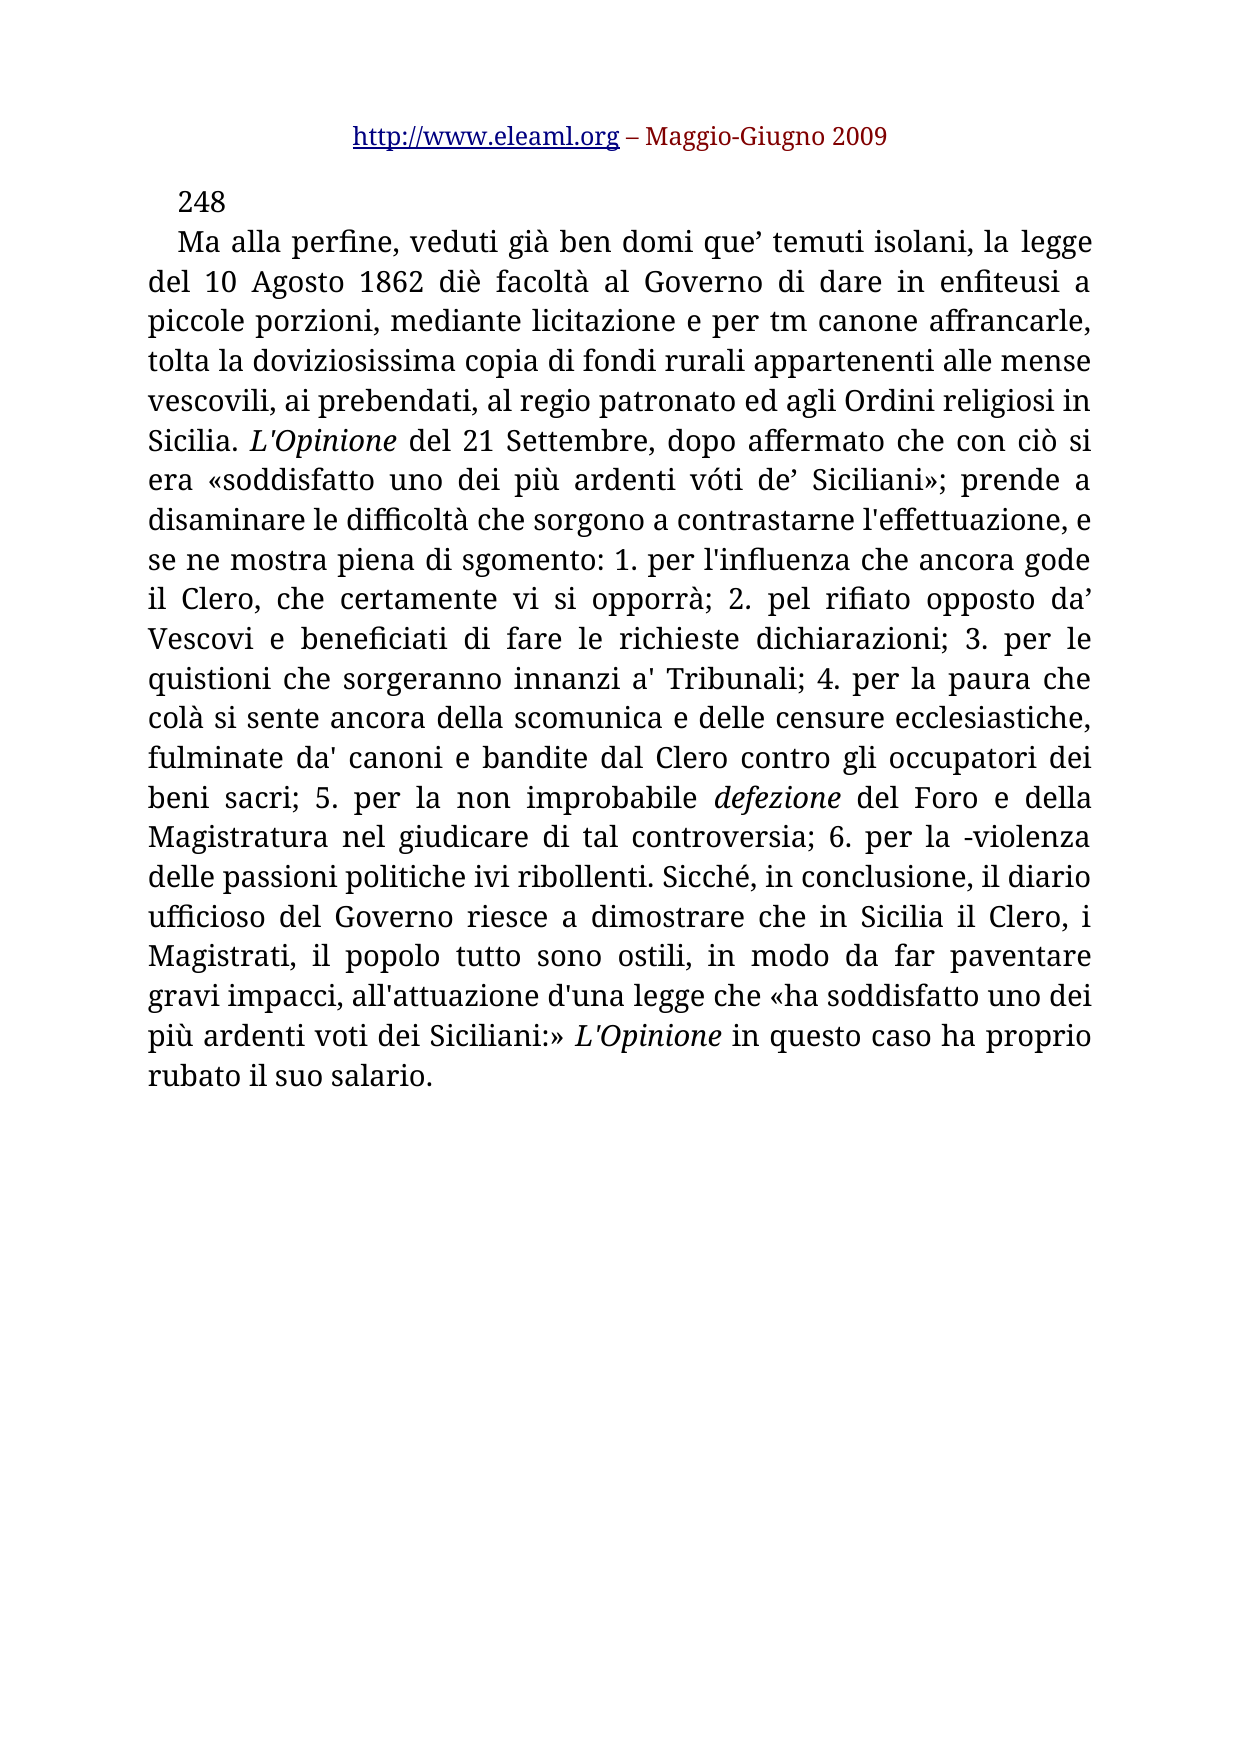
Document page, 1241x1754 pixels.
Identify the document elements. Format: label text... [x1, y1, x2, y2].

text Ma alla perfine, veduti già ben domi que’ temuti isolani, la legge del 10 Agosto 1862 diè facoltà al Governo di dare in enfiteusi a piccole porzioni, mediante licitazione e per tm canone affrancarle, tolta la doviziosissima copia di fondi rurali appartenenti alle mense vescovili, ai prebendati, al regio patronato ed agli Ordini religiosi in Sicilia. L'Opinione del 21 Settembre, dopo affermato che con ciò si era «soddisfatto uno dei più ardenti vóti de’ Siciliani»; prende a disaminare le difficoltà che sorgono a contrastarne l'effettuazione, e se ne mostra piena di sgomento: 1. per l'influenza che ancora gode il Clero, che certamente vi si opporrà; 2. pel rifiato opposto da’ Vescovi e beneficiati di fare le richieste dichiarazioni; 3. per le quistioni che sorgeranno innanzi a' Tribunali; 4. per la paura che colà si sente ancora della scomunica e delle censure ecclesiastiche, fulminate da' canoni e bandite dal Clero contro gli occupatori dei beni sacri; 5. per la non improbabile defezione del Foro e della Magistratura nel giudicare di tal controversia; 6. per la -violenza delle passioni politiche ivi ribollenti. Sicché, in conclusione, il diario ufficioso del Governo riesce a dimostrare che in Sicilia il Clero, i Magistrati, il popolo tutto sono ostili, in modo da far paventare gravi impacci, all'attuazione d'una legge che «ha soddisfatto uno dei più ardenti voti dei Siciliani:» L'Opinione in questo caso ha proprio rubato il suo salario. [148, 221, 1093, 1094]
text 248 [148, 182, 1093, 221]
